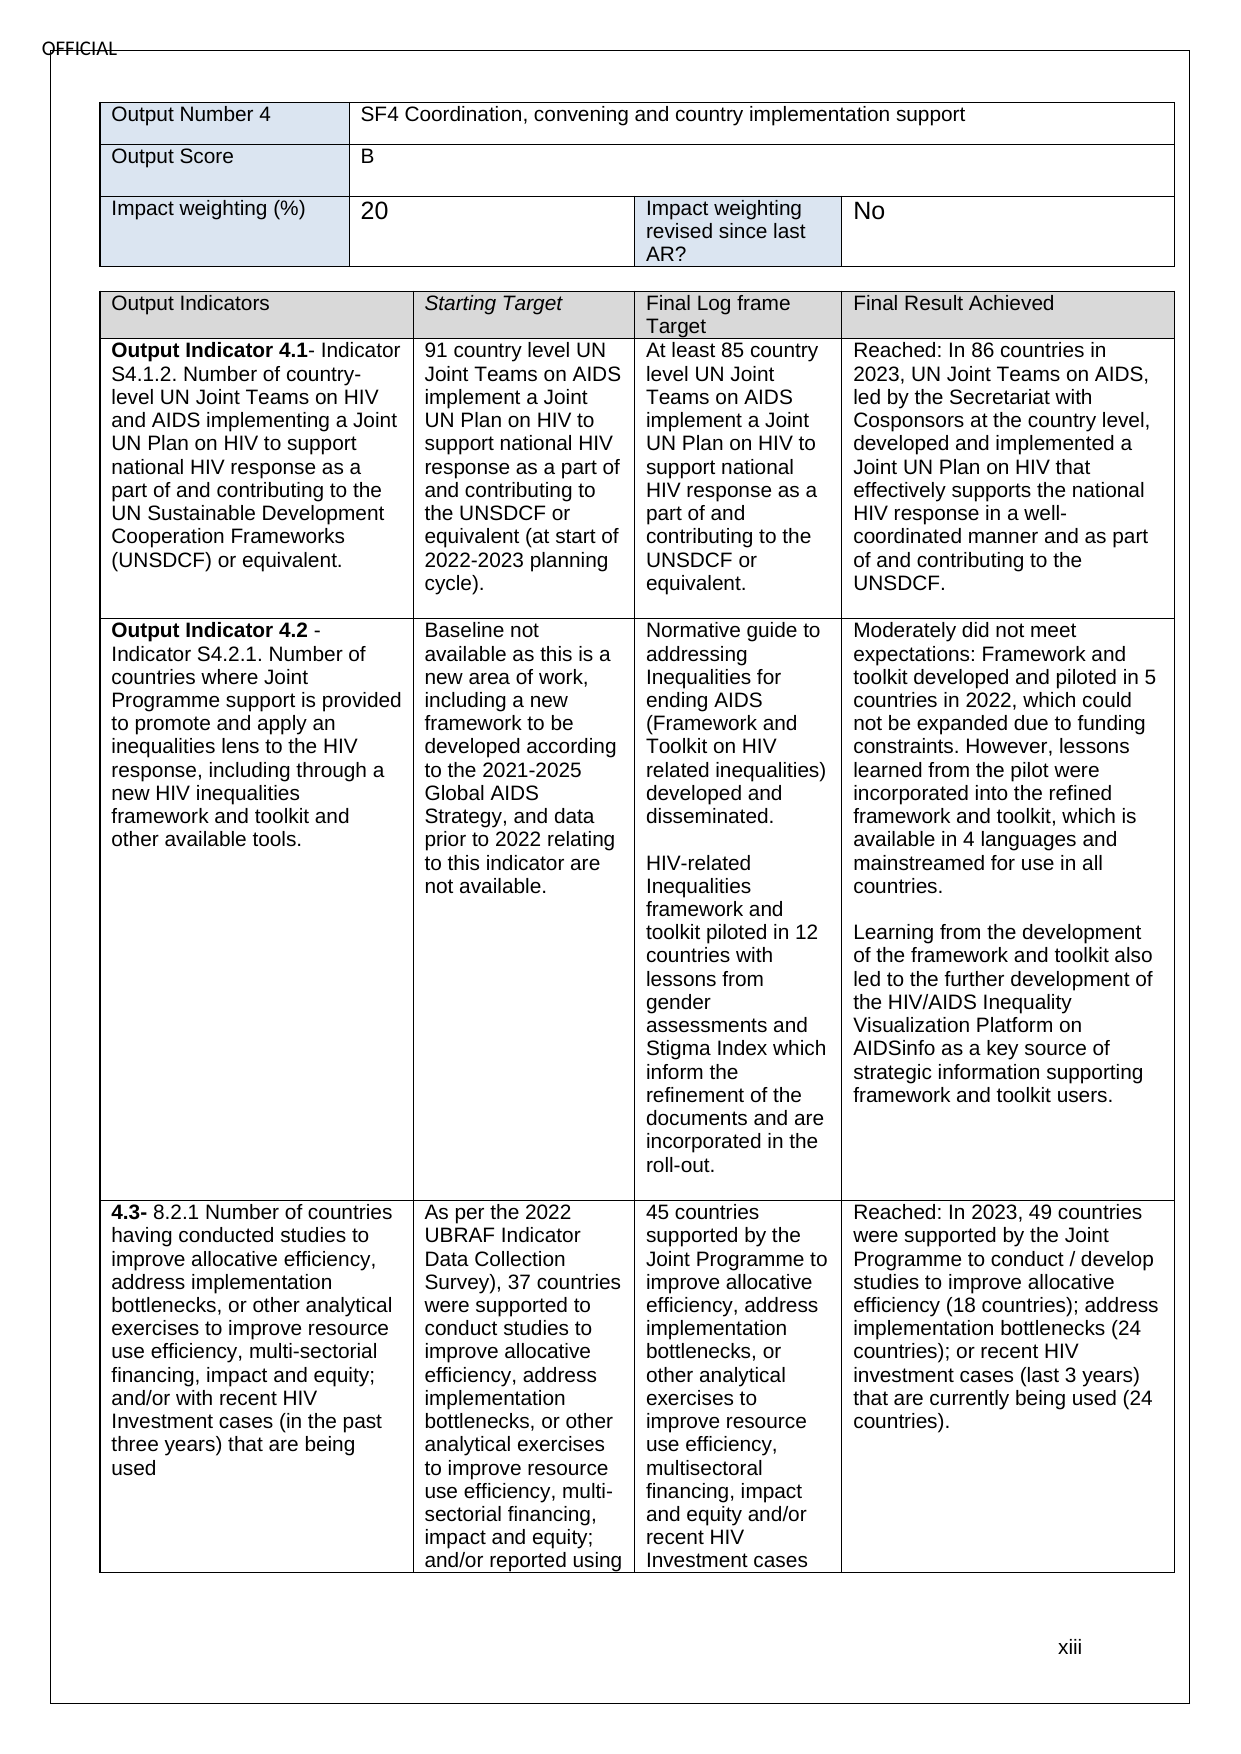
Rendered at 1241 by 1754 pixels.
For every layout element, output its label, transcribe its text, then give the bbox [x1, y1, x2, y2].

table_cell Baseline not available as this is a new area of work, including a new framework to be developed according to the 2021-2025 Global AIDS Strategy, and data prior to 2022 relating to this indicator are not available. [414, 619, 634, 1199]
table_cell No [842, 197, 1174, 266]
table_cell Reached: In 86 countries in 2023, UN Joint Teams on AIDS, led by the Secretariat with Cosponsors at the country level, developed and implemented a Joint UN Plan on HIV that effectively supports the national HIV response in a well-coordinated manner and as part of and contributing to the UNSDCF. [842, 339, 1174, 618]
table_cell 91 country level UN Joint Teams on AIDS implement a Joint UN Plan on HIV to support national HIV response as a part of and contributing to the UNSDCF or equivalent (at start of 2022-2023 planning cycle). [414, 339, 634, 618]
table_cell Starting Target [414, 292, 634, 338]
table_cell Reached: In 2023, 49 countries were supported by the Joint Programme to conduct / develop studies to improve allocative efficiency (18 countries); address implementation bottlenecks (24 countries); or recent HIV investment cases (last 3 years) that are currently being used (24 countries). [842, 1201, 1174, 1572]
table_cell As per the 2022 UBRAF Indicator Data Collection Survey), 37 countries were supported to conduct studies to improve allocative efficiency, address implementation bottlenecks, or other analytical exercises to improve resource use efficiency, multi-sectorial financing, impact and equity; and/or reported using [414, 1201, 634, 1572]
table_cell Output Indicator 4.2 - Indicator S4.2.1. Number of countries where Joint Programme support is provided to promote and apply an inequalities lens to the HIV response, including through a new HIV inequalities framework and toolkit and other available tools. [101, 619, 413, 1199]
table_cell 20 [350, 197, 634, 266]
table_cell 4.3- 8.2.1 Number of countries having conducted studies to improve allocative efficiency, address implementation bottlenecks, or other analytical exercises to improve resource use efficiency, multi-sectorial financing, impact and equity; and/or with recent HIV Investment cases (in the past three years) that are being used [101, 1201, 413, 1572]
table_cell Final Result Achieved [842, 292, 1174, 338]
table_cell Normative guide to addressing Inequalities for ending AIDS (Framework and Toolkit on HIV related inequalities) developed and disseminated. HIV-related Inequalities framework and toolkit piloted in 12 countries with lessons from gender assessments and Stigma Index which inform the refinement of the documents and are incorporated in the roll-out. [635, 619, 841, 1199]
table_cell Impact weighting (%) [101, 197, 349, 266]
table_header SF4 Coordination, convening and country implementation support [350, 103, 1174, 144]
table_cell [100, 267, 1174, 291]
table_cell 45 countries supported by the Joint Programme to improve allocative efficiency, address implementation bottlenecks, or other analytical exercises to improve resource use efficiency, multisectoral financing, impact and equity and/or recent HIV Investment cases [635, 1201, 841, 1572]
table_cell Impact weighting revised since last AR? [635, 197, 841, 266]
table_cell Output Indicators [101, 292, 413, 338]
table_cell At least 85 country level UN Joint Teams on AIDS implement a Joint UN Plan on HIV to support national HIV response as a part of and contributing to the UNSDCF or equivalent. [635, 339, 841, 618]
table_header Output Number 4 [101, 103, 349, 144]
table_cell Output Score [101, 145, 349, 196]
table_cell B [350, 145, 1174, 196]
table_cell Output Indicator 4.1- Indicator S4.1.2. Number of country-level UN Joint Teams on HIV and AIDS implementing a Joint UN Plan on HIV to support national HIV response as a part of and contributing to the UN Sustainable Development Cooperation Frameworks (UNSDCF) or equivalent. [101, 339, 413, 618]
table_cell Final Log frame Target [635, 292, 841, 338]
table_cell Moderately did not meet expectations: Framework and toolkit developed and piloted in 5 countries in 2022, which could not be expanded due to funding constraints. However, lessons learned from the pilot were incorporated into the refined framework and toolkit, which is available in 4 languages and mainstreamed for use in all countries. Learning from the development of the framework and toolkit also led to the further development of the HIV/AIDS Inequality Visualization Platform on AIDSinfo as a key source of strategic information supporting framework and toolkit users. [842, 619, 1174, 1199]
